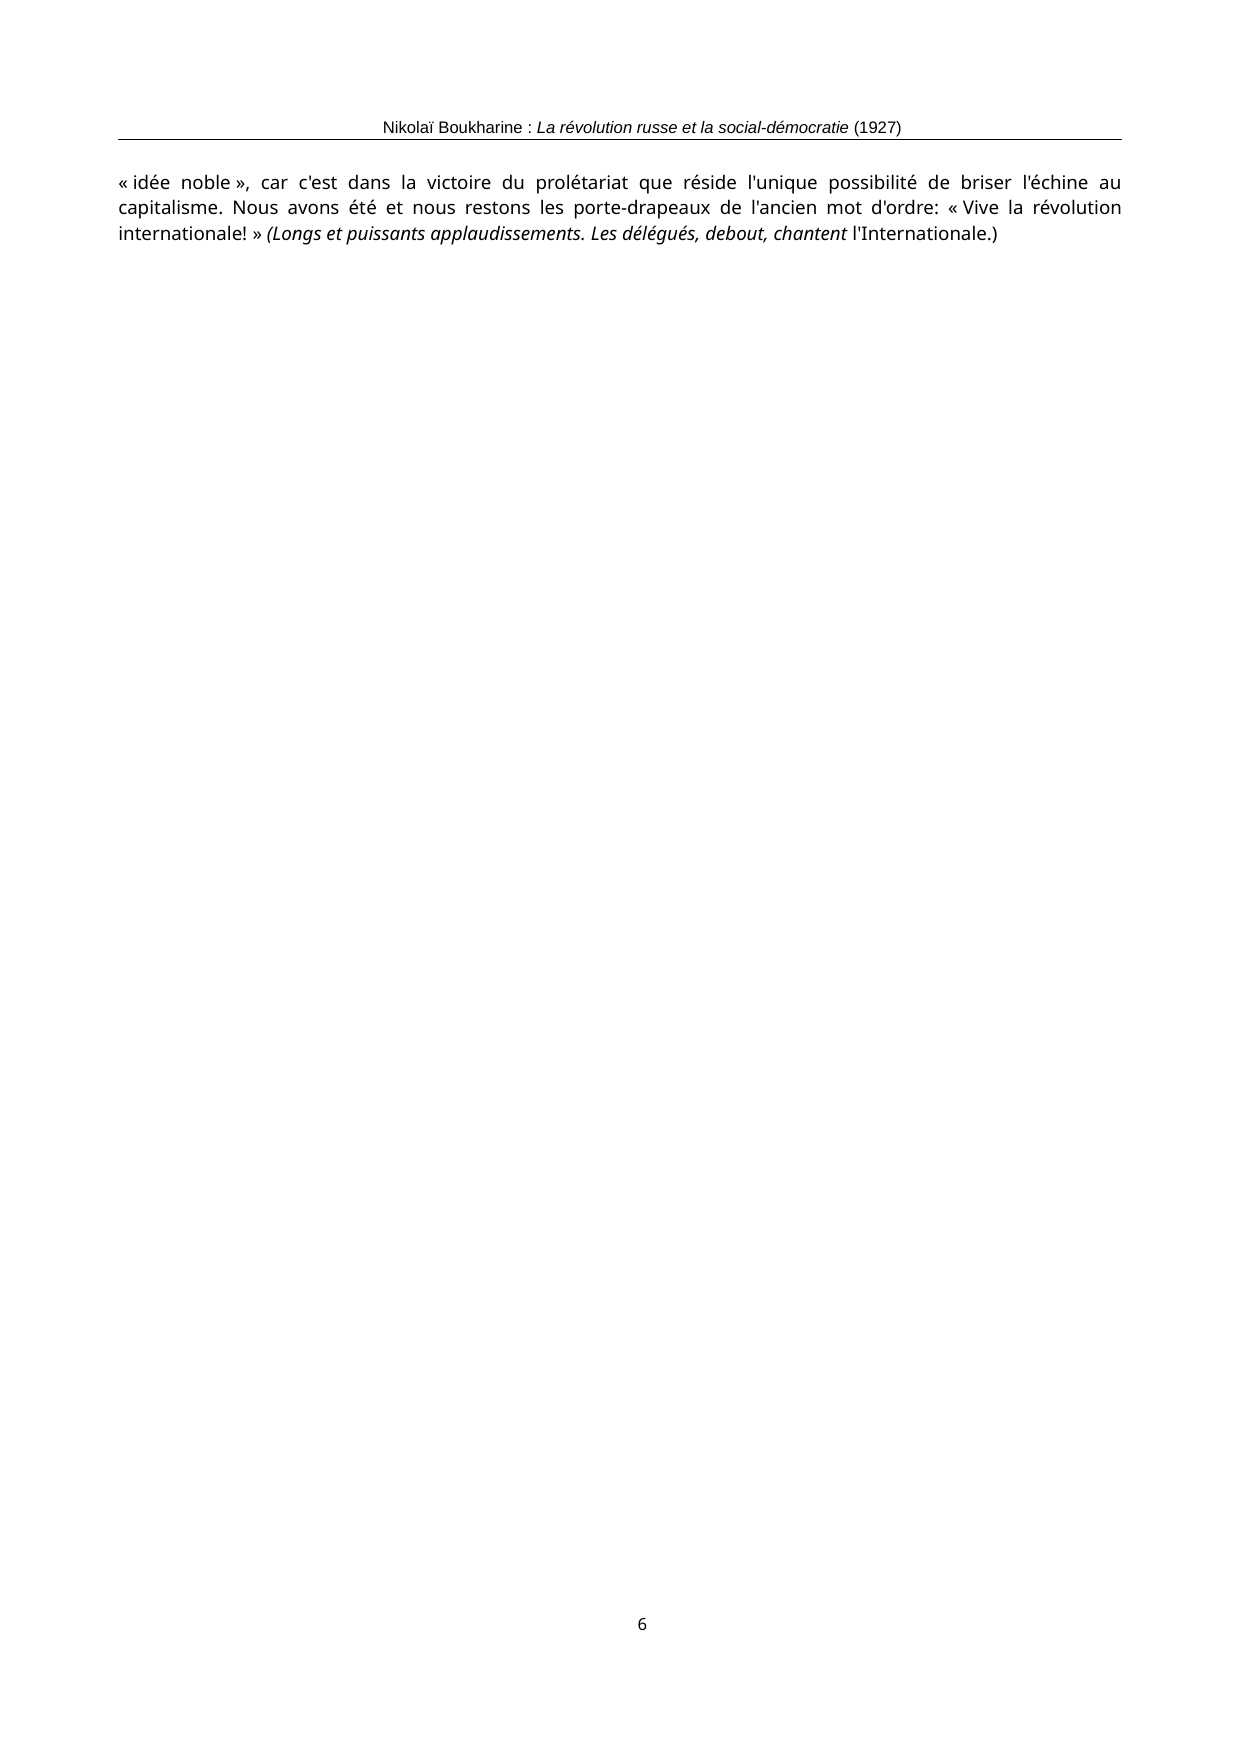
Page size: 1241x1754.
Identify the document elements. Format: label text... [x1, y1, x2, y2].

text « idée noble », car c'est dans la victoire du prolétariat que réside l'unique possibilité de briser l'échine au capitalisme. Nous avons été et nous restons les porte-drapeaux de l'ancien mot d'ordre: « Vive la révolution internationale! » (Longs et puissants applaudissements. Les délégués, debout, chantent l'Internationale.) [118, 169, 1122, 246]
